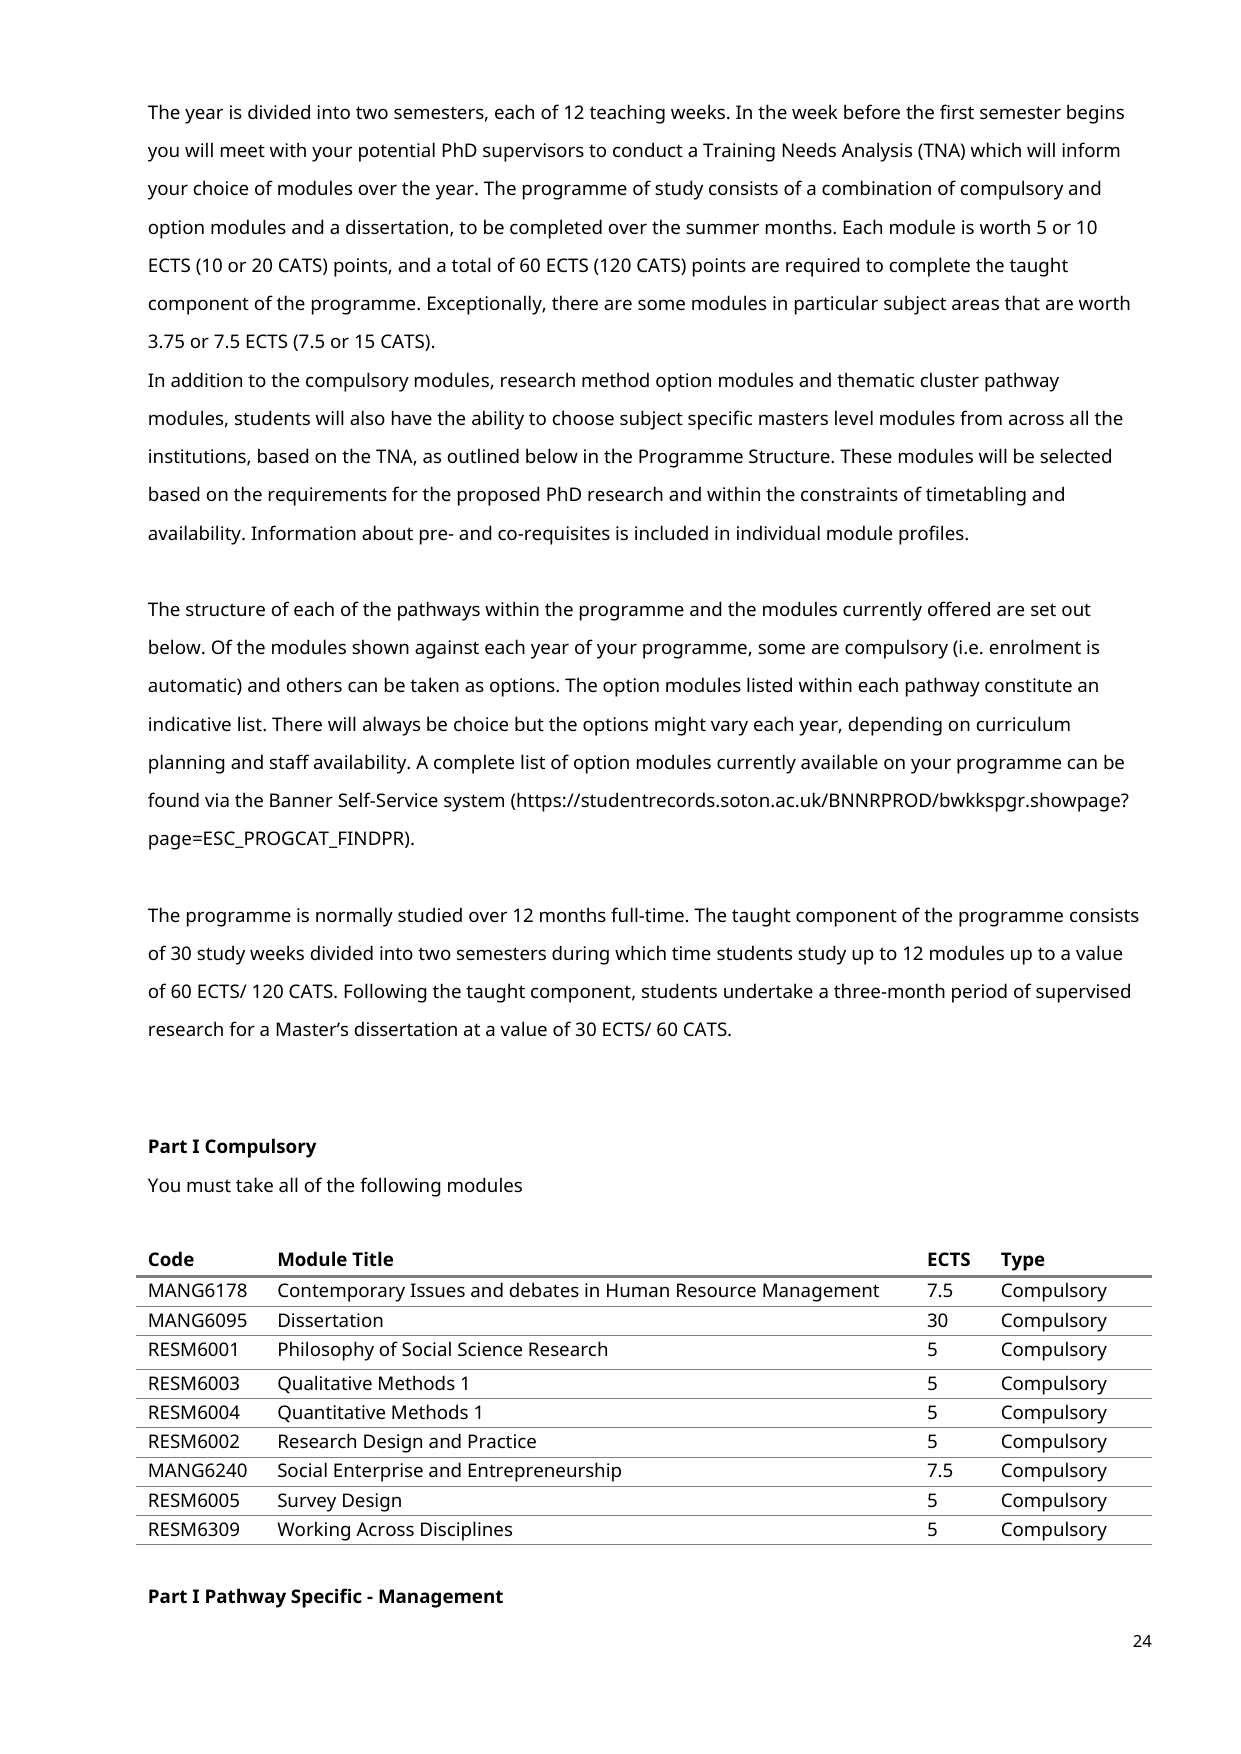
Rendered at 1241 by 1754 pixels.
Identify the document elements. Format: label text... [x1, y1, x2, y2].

table_cell Contemporary Issues and debates in Human Resource Management [266, 1278, 916, 1306]
table_cell Part I Compulsory You must take all of the following modules [136, 1095, 1152, 1246]
table_cell Compulsory [989, 1370, 1152, 1398]
table_cell Compulsory [989, 1487, 1152, 1515]
table_cell 5 [916, 1370, 989, 1398]
table_cell 7.5 [916, 1458, 989, 1486]
table_cell 5 [916, 1516, 989, 1544]
table_cell Module Title [266, 1246, 916, 1274]
table_cell RESM6001 [136, 1336, 266, 1369]
table_cell ECTS [916, 1246, 989, 1274]
table_cell Compulsory [989, 1399, 1152, 1427]
table_cell Philosophy of Social Science Research [266, 1336, 916, 1369]
table_cell RESM6004 [136, 1399, 266, 1427]
table_cell Qualitative Methods 1 [266, 1370, 916, 1398]
table_cell 5 [916, 1399, 989, 1427]
table_cell The year is divided into two semesters, each of 12 teaching weeks. In the week before the first semester begins you will meet with your potential PhD supervisors to conduct a Training Needs Analysis (TNA) which will inform your choice of modules over the year. The programme of study consists of a combination of compulsory and option modules and a dissertation, to be completed over the summer months. Each module is worth 5 or 10 ECTS (10 or 20 CATS) points, and a total of 60 ECTS (120 CATS) points are required to complete the taught component of the programme. Exceptionally, there are some modules in particular subject areas that are worth 3.75 or 7.5 ECTS (7.5 or 15 CATS). In addition to the compulsory modules, research method option modules and thematic cluster pathway modules, students will also have the ability to choose subject specific masters level modules from across all the institutions, based on the TNA, as outlined below in the Programme Structure. These modules will be selected based on the requirements for the proposed PhD research and within the constraints of timetabling and availability. Information about pre- and co-requisites is included in individual module profiles. The structure of each of the pathways within the programme and the modules currently offered are set out below. Of the modules shown against each year of your programme, some are compulsory (i.e. enrolment is automatic) and others can be taken as options. The option modules listed within each pathway constitute an indicative list. There will always be choice but the options might vary each year, depending on curriculum planning and staff availability. A complete list of option modules currently available on your programme can be found via the Banner Self-Service system (https://studentrecords.soton.ac.uk/BNNRPROD/bwkkspgr.showpage?page=ESC_PROGCAT_FINDPR). The programme is normally studied over 12 months full-time. The taught component of the programme consists of 30 study weeks divided into two semesters during which time students study up to 12 modules up to a value of 60 ECTS/ 120 CATS. Following the taught component, students undertake a three-month period of supervised research for a Master’s dissertation at a value of 30 ECTS/ 60 CATS. [136, 99, 1152, 1095]
table_cell Compulsory [989, 1278, 1152, 1306]
table_cell 5 [916, 1487, 989, 1515]
table_cell Social Enterprise and Entrepreneurship [266, 1458, 916, 1486]
table_cell Part I Pathway Specific - Management [136, 1545, 1152, 1620]
table_cell Compulsory [989, 1336, 1152, 1369]
table_cell 7.5 [916, 1278, 989, 1306]
table_cell Compulsory [989, 1458, 1152, 1486]
table_cell Quantitative Methods 1 [266, 1399, 916, 1427]
table_cell Survey Design [266, 1487, 916, 1515]
table_cell 5 [916, 1336, 989, 1369]
table_cell Type [989, 1246, 1152, 1274]
table_cell Compulsory [989, 1428, 1152, 1457]
table_cell 5 [916, 1428, 989, 1457]
table_cell Working Across Disciplines [266, 1516, 916, 1544]
table_cell Dissertation [266, 1307, 916, 1335]
table_cell Compulsory [989, 1516, 1152, 1544]
table_cell MANG6095 [136, 1307, 266, 1335]
table_cell MANG6240 [136, 1458, 266, 1486]
table_cell RESM6002 [136, 1428, 266, 1457]
table_cell Research Design and Practice [266, 1428, 916, 1457]
table_cell Code [136, 1246, 266, 1274]
table_cell RESM6003 [136, 1370, 266, 1398]
table_cell 30 [916, 1307, 989, 1335]
table_cell RESM6005 [136, 1487, 266, 1515]
table_cell MANG6178 [136, 1278, 266, 1306]
table_cell RESM6309 [136, 1516, 266, 1544]
table_cell Compulsory [989, 1307, 1152, 1335]
